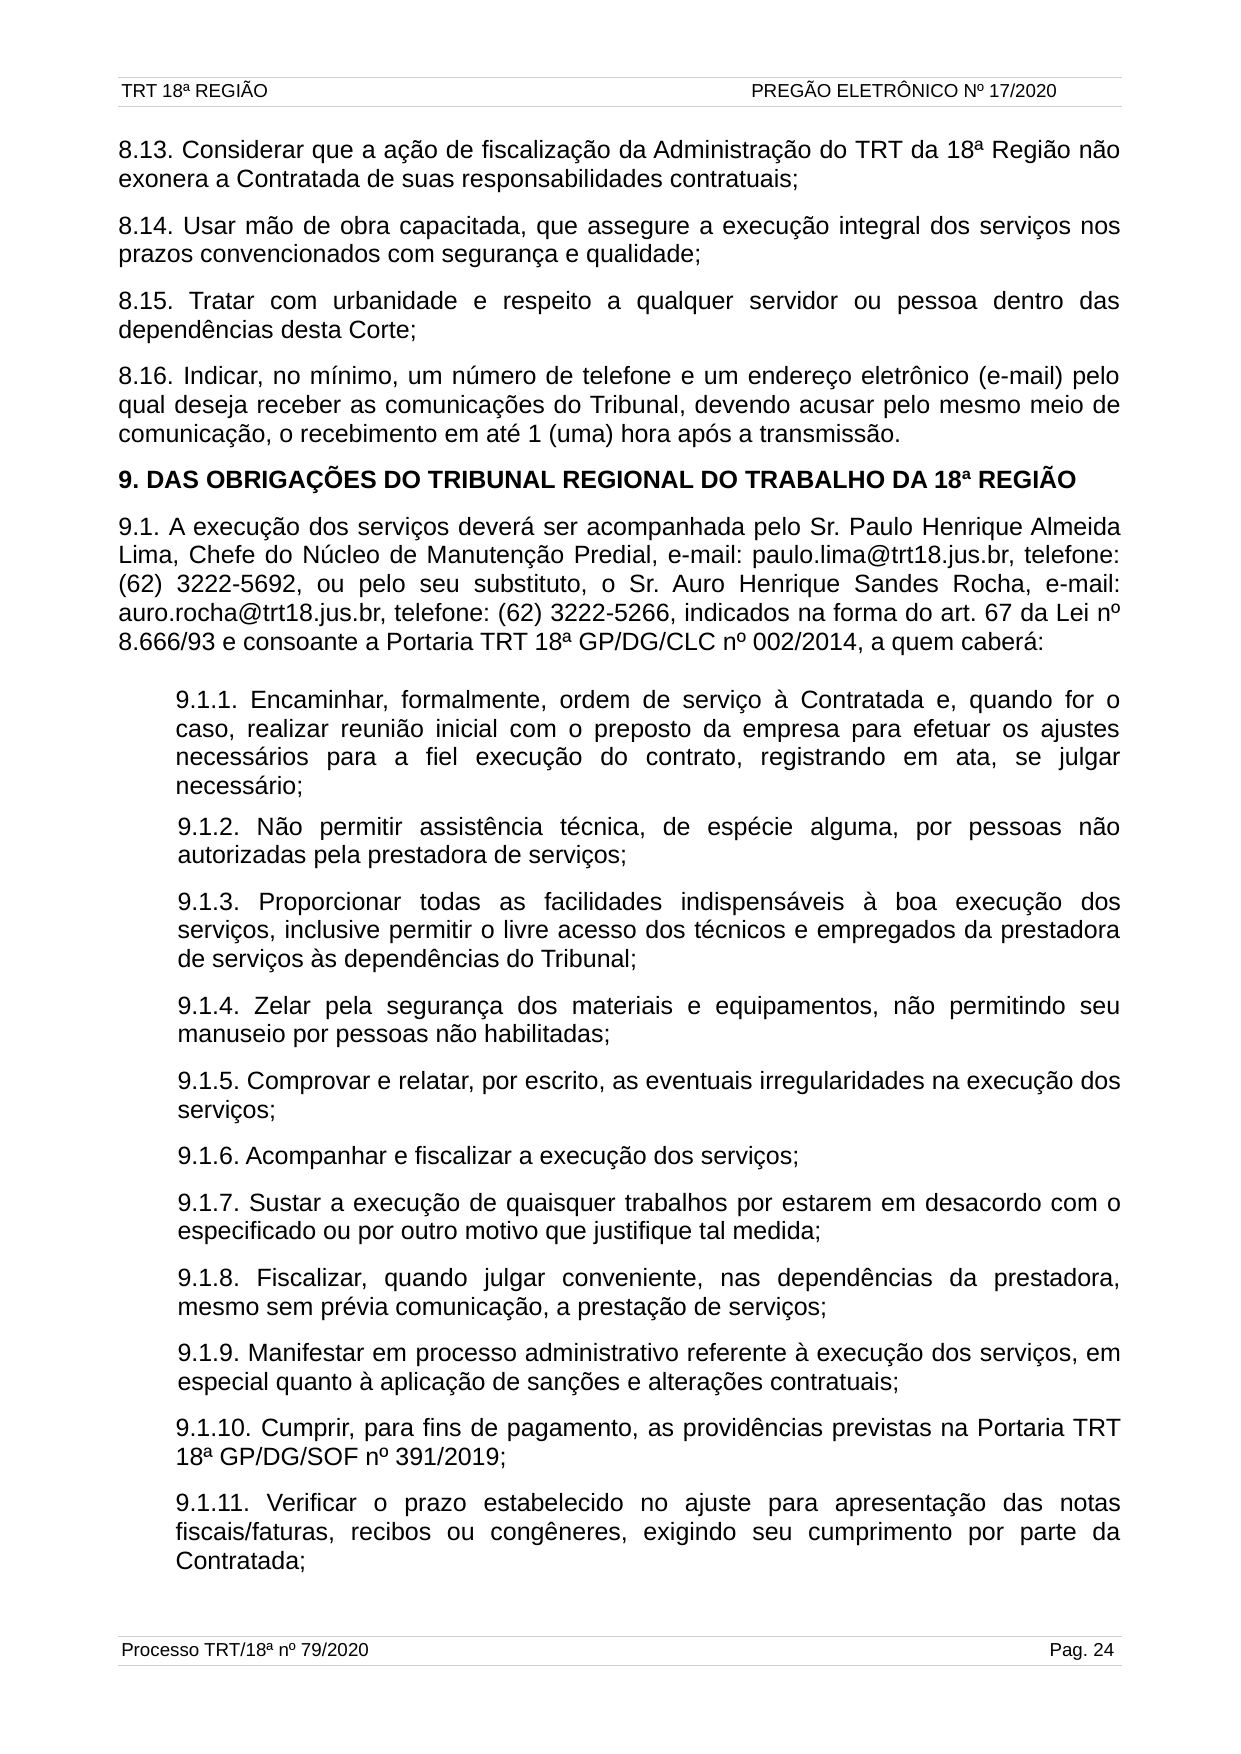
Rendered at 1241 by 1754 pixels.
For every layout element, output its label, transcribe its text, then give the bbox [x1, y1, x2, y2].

text 9.1.7. Sustar a execução de quaisquer trabalhos por estarem em desacordo com o especificado ou por outro motivo que justifique tal medida; [177, 1188, 1122, 1245]
text 9.1.11. Verificar o prazo estabelecido no ajuste para apresentação das notas fiscais/faturas, recibos ou congêneres, exigindo seu cumprimento por parte da Contratada; [175, 1488, 1122, 1575]
text 9.1.1. Encaminhar, formalmente, ordem de serviço à Contratada e, quando for o caso, realizar reunião inicial com o preposto da empresa para efetuar os ajustes necessários para a fiel execução do contrato, registrando em ata, se julgar necessário; [175, 685, 1122, 800]
text 9.1.6. Acompanhar e fiscalizar a execução dos serviços; [177, 1141, 1122, 1170]
text 9. DAS OBRIGAÇÕES DO TRIBUNAL REGIONAL DO TRABALHO DA 18ª REGIÃO [118, 465, 1122, 494]
text 9.1.4. Zelar pela segurança dos materiais e equipamentos, não permitindo seu manuseio por pessoas não habilitadas; [177, 991, 1122, 1048]
text 8.15. Tratar com urbanidade e respeito a qualquer servidor ou pessoa dentro das dependências desta Corte; [118, 286, 1122, 343]
text 9.1.9. Manifestar em processo administrativo referente à execução dos serviços, em especial quanto à aplicação de sanções e alterações contratuais; [177, 1338, 1122, 1396]
text 9.1.10. Cumprir, para fins de pagamento, as providências previstas na Portaria TRT 18ª GP/DG/SOF nº 391/2019; [175, 1413, 1122, 1471]
text 8.14. Usar mão de obra capacitada, que assegure a execução integral dos serviços nos prazos convencionados com segurança e qualidade; [118, 211, 1122, 268]
text 8.13. Considerar que a ação de fiscalização da Administração do TRT da 18ª Região não exonera a Contratada de suas responsabilidades contratuais; [118, 136, 1122, 193]
text 9.1.8. Fiscalizar, quando julgar conveniente, nas dependências da prestadora, mesmo sem prévia comunicação, a prestação de serviços; [177, 1263, 1122, 1320]
text 9.1.5. Comprovar e relatar, por escrito, as eventuais irregularidades na execução dos serviços; [177, 1066, 1122, 1123]
text 8.16. Indicar, no mínimo, um número de telefone e um endereço eletrônico (e-mail) pelo qual deseja receber as comunicações do Tribunal, devendo acusar pelo mesmo meio de comunicação, o recebimento em até 1 (uma) hora após a transmissão. [118, 361, 1122, 447]
text 9.1.2. Não permitir assistência técnica, de espécie alguma, por pessoas não autorizadas pela prestadora de serviços; [177, 812, 1122, 869]
text 9.1. A execução dos serviços deverá ser acompanhada pelo Sr. Paulo Henrique Almeida Lima, Chefe do Núcleo de Manutenção Predial, e-mail: paulo.lima@trt18.jus.br, telefone: (62) 3222-5692, ou pelo seu substituto, o Sr. Auro Henrique Sandes Rocha, e-mail: auro.rocha@trt18.jus.br, telefone: (62) 3222-5266, indicados na forma do art. 67 da Lei nº 8.666/93 e consoante a Portaria TRT 18ª GP/DG/CLC nº 002/2014, a quem caberá: [118, 512, 1122, 655]
text 9.1.3. Proporcionar todas as facilidades indispensáveis à boa execução dos serviços, inclusive permitir o livre acesso dos técnicos e empregados da prestadora de serviços às dependências do Tribunal; [177, 887, 1122, 973]
